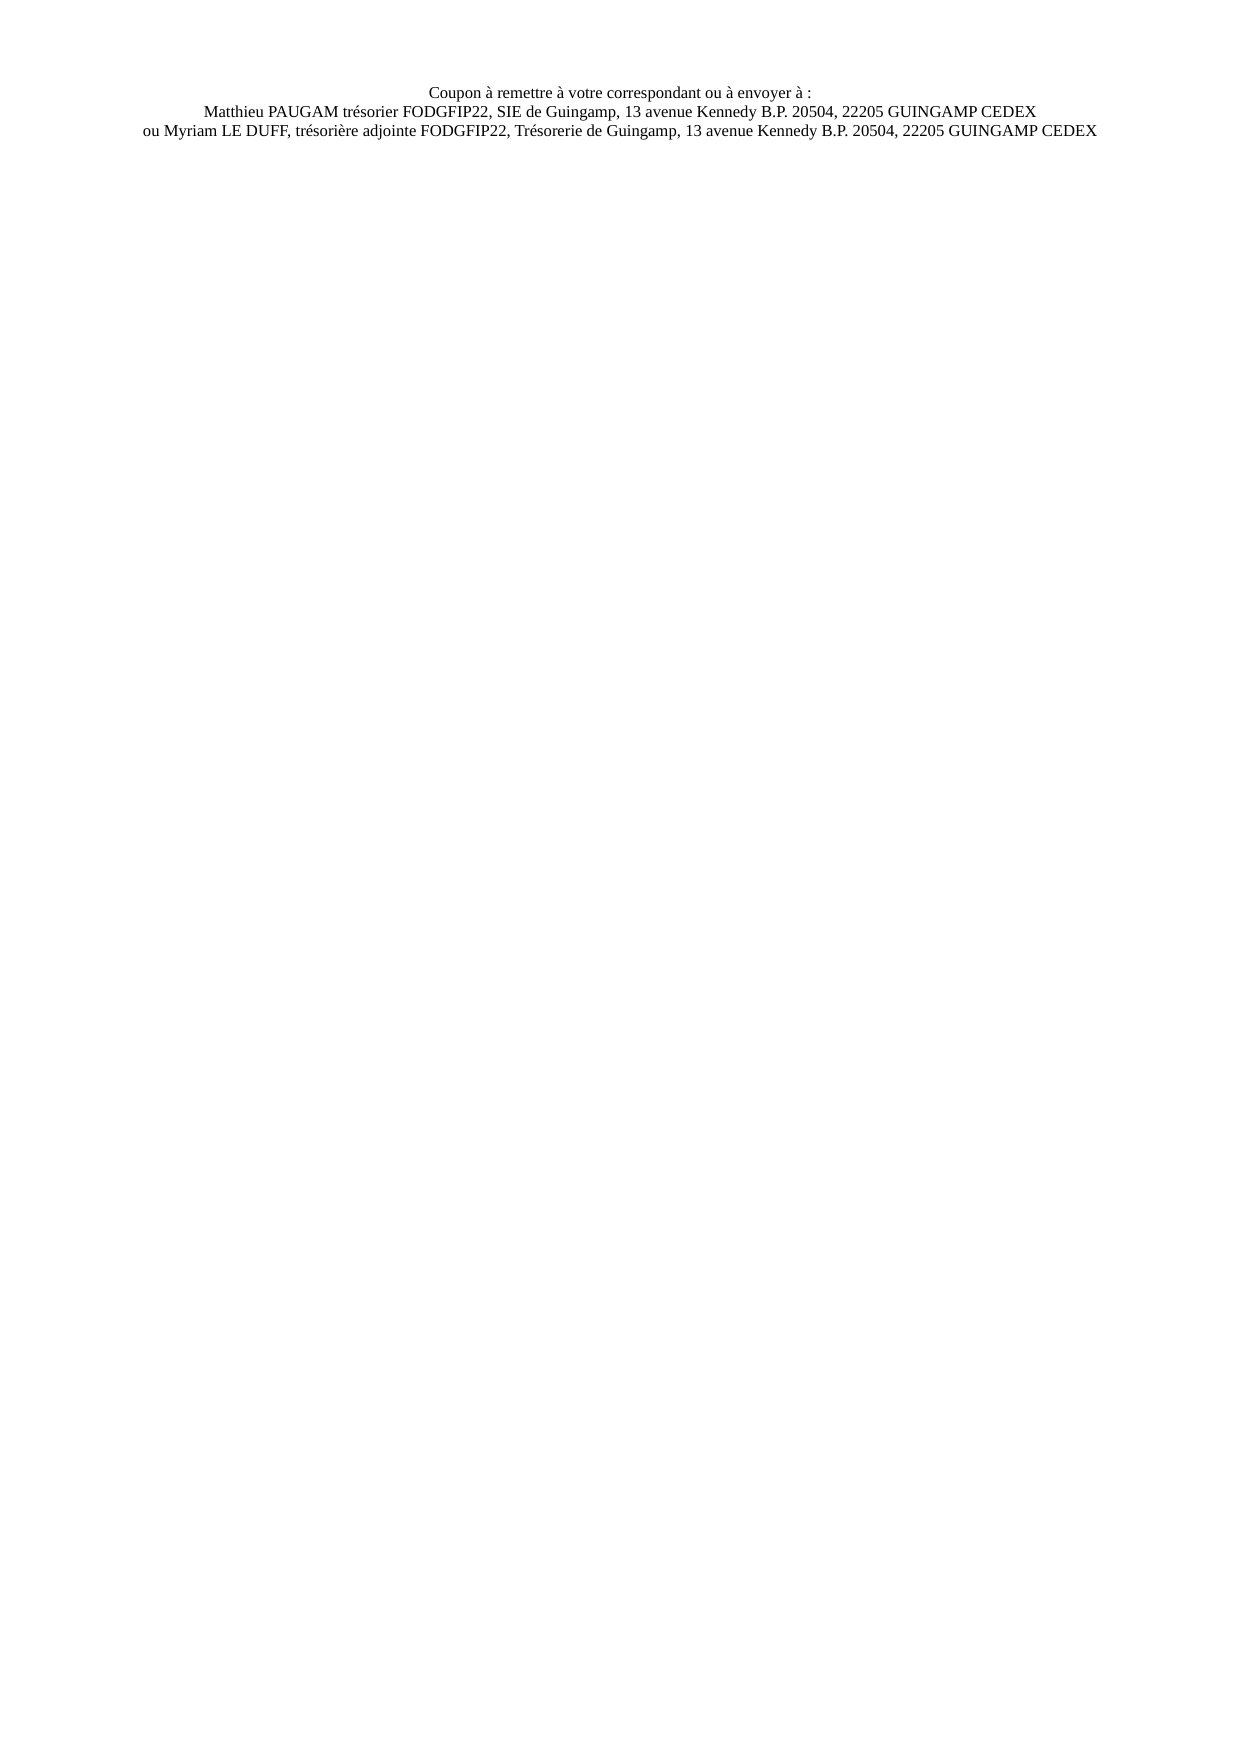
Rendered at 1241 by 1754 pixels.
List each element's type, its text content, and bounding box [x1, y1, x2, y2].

text Coupon à remettre à votre correspondant ou à envoyer à : Matthieu PAUGAM trésorier FODGFIP22, SIE de Guingamp, 13 avenue Kennedy B.P. 20504, 22205 GUINGAMP CEDEX ou Myriam LE DUFF, trésorière adjointe FODGFIP22, Trésorerie de Guingamp, 13 avenue Kennedy B.P. 20504, 22205 GUINGAMP CEDEX [118, 83, 1122, 140]
